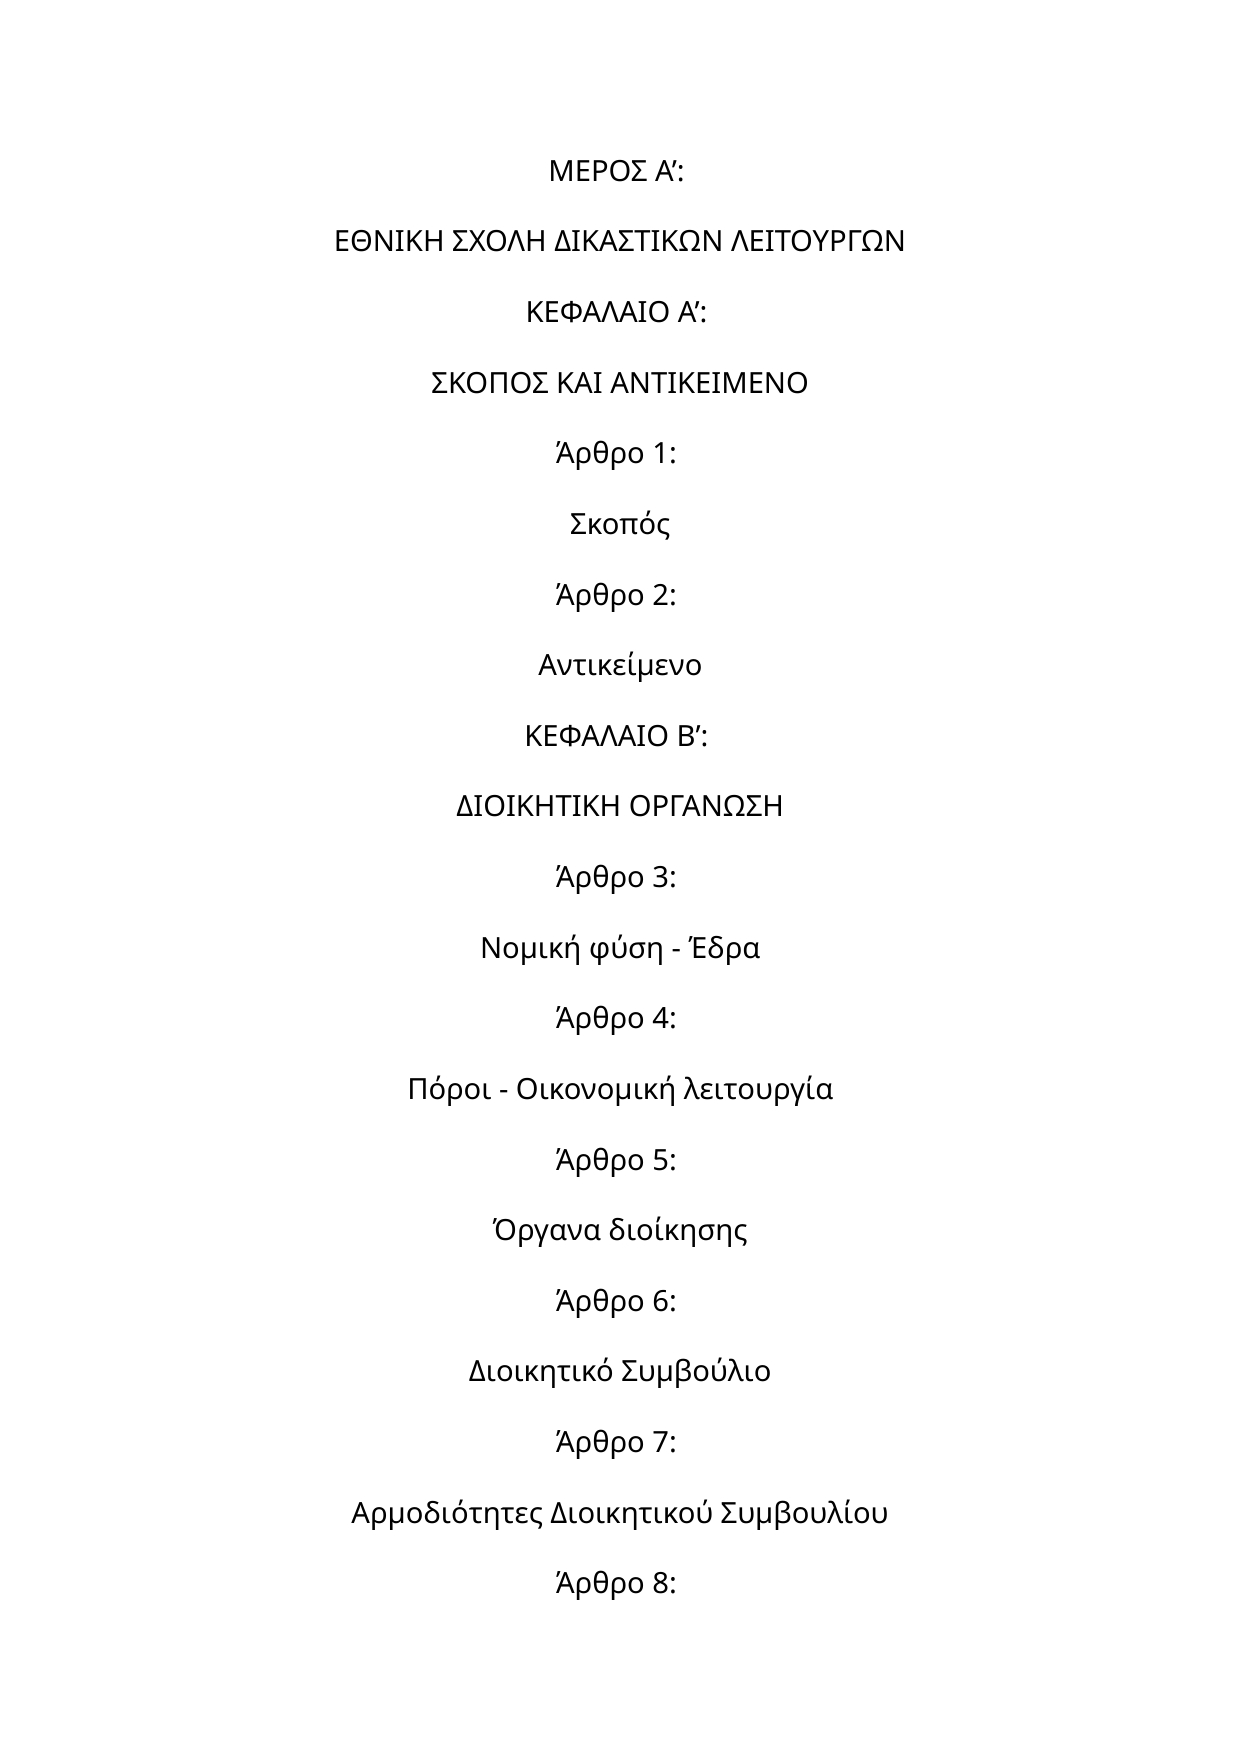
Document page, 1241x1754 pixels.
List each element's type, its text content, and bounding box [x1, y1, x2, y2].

subtitle Πόροι - Οικονομική λειτουργία [150, 1068, 1090, 1108]
subtitle Άρθρο 4: [150, 997, 1090, 1037]
subtitle Άρθρο 5: [150, 1139, 1090, 1178]
subtitle Αντικείμενο [150, 644, 1090, 684]
subtitle ΜΕΡΟΣ Α’: [150, 150, 1090, 190]
subtitle Αρμοδιότητες Διοικητικού Συμβουλίου [150, 1492, 1090, 1532]
subtitle ΣΚΟΠΟΣ ΚΑΙ ΑΝΤΙΚΕΙΜΕΝΟ [150, 362, 1090, 402]
subtitle Άρθρο 3: [150, 856, 1090, 896]
subtitle Άρθρο 6: [150, 1280, 1090, 1320]
subtitle Διοικητικό Συμβούλιο [150, 1351, 1090, 1390]
subtitle Όργανα διοίκησης [150, 1209, 1090, 1249]
subtitle ΚΕΦΑΛΑΙΟ Α’: [150, 291, 1090, 331]
subtitle Άρθρο 2: [150, 574, 1090, 613]
subtitle Άρθρο 1: [150, 432, 1090, 472]
subtitle ΚΕΦΑΛΑΙΟ Β’: [150, 715, 1090, 755]
subtitle ΔΙΟΙΚΗΤΙΚΗ ΟΡΓΑΝΩΣΗ [150, 786, 1090, 825]
subtitle Άρθρο 8: [150, 1562, 1090, 1602]
subtitle Νομική φύση - Έδρα [150, 927, 1090, 967]
subtitle Σκοπός [150, 503, 1090, 543]
subtitle Άρθρο 7: [150, 1421, 1090, 1461]
subtitle ΕΘΝΙΚΗ ΣΧΟΛΗ ΔΙΚΑΣΤΙΚΩΝ ΛΕΙΤΟΥΡΓΩΝ [150, 221, 1090, 260]
